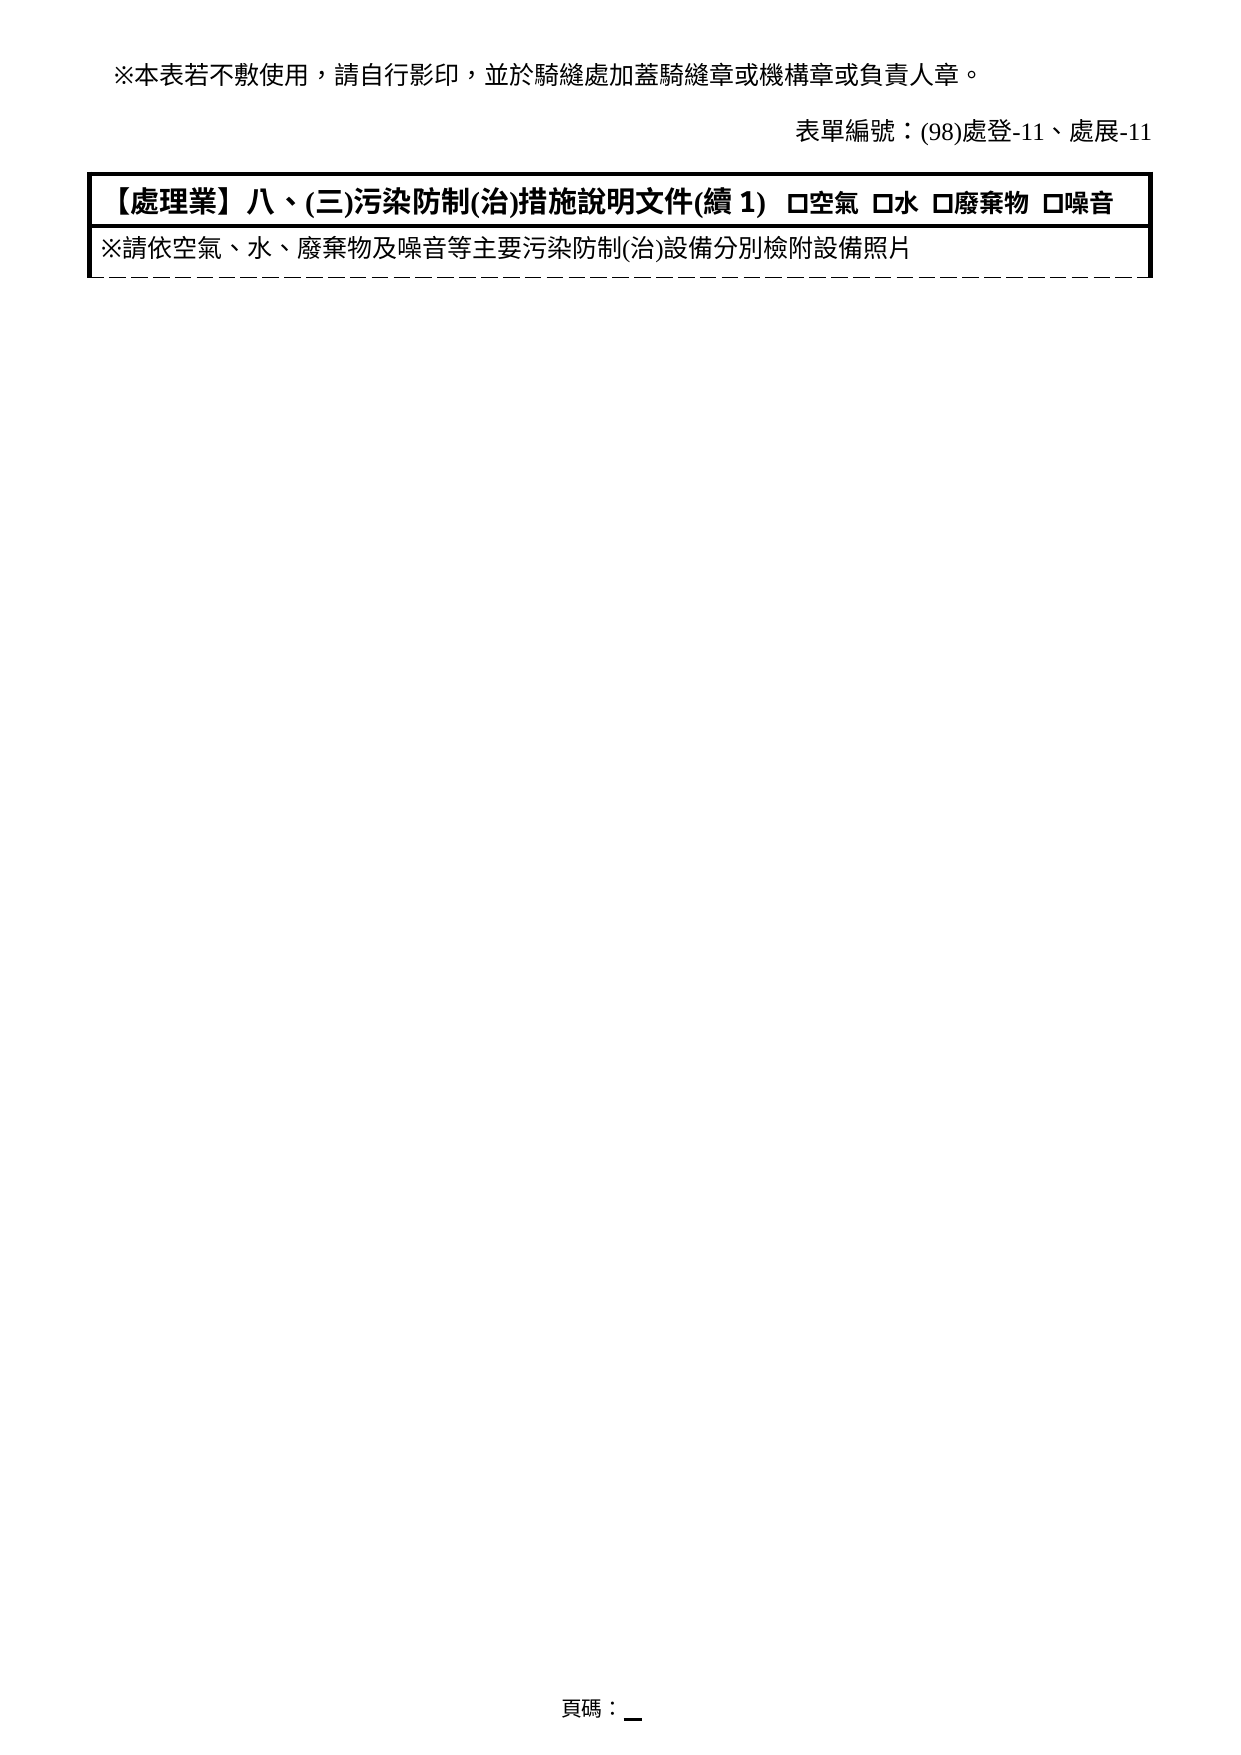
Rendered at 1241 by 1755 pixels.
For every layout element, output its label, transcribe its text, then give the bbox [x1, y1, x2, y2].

text 表單編號：(98)處登-11、處展-11 [89, 115, 1152, 147]
table_cell ※請依空氣、水、廢棄物及噪音等主要污染防制(治)設備分別檢附設備照片 [92, 228, 1148, 277]
text ※本表若不敷使用，請自行影印，並於騎縫處加蓋騎縫章或機構章或負責人章。 [114, 59, 1152, 90]
table_header 【處理業】八、(三)污染防制(治)措施說明文件(續1) 空氣 水 廢棄物 噪音 [92, 176, 1148, 223]
